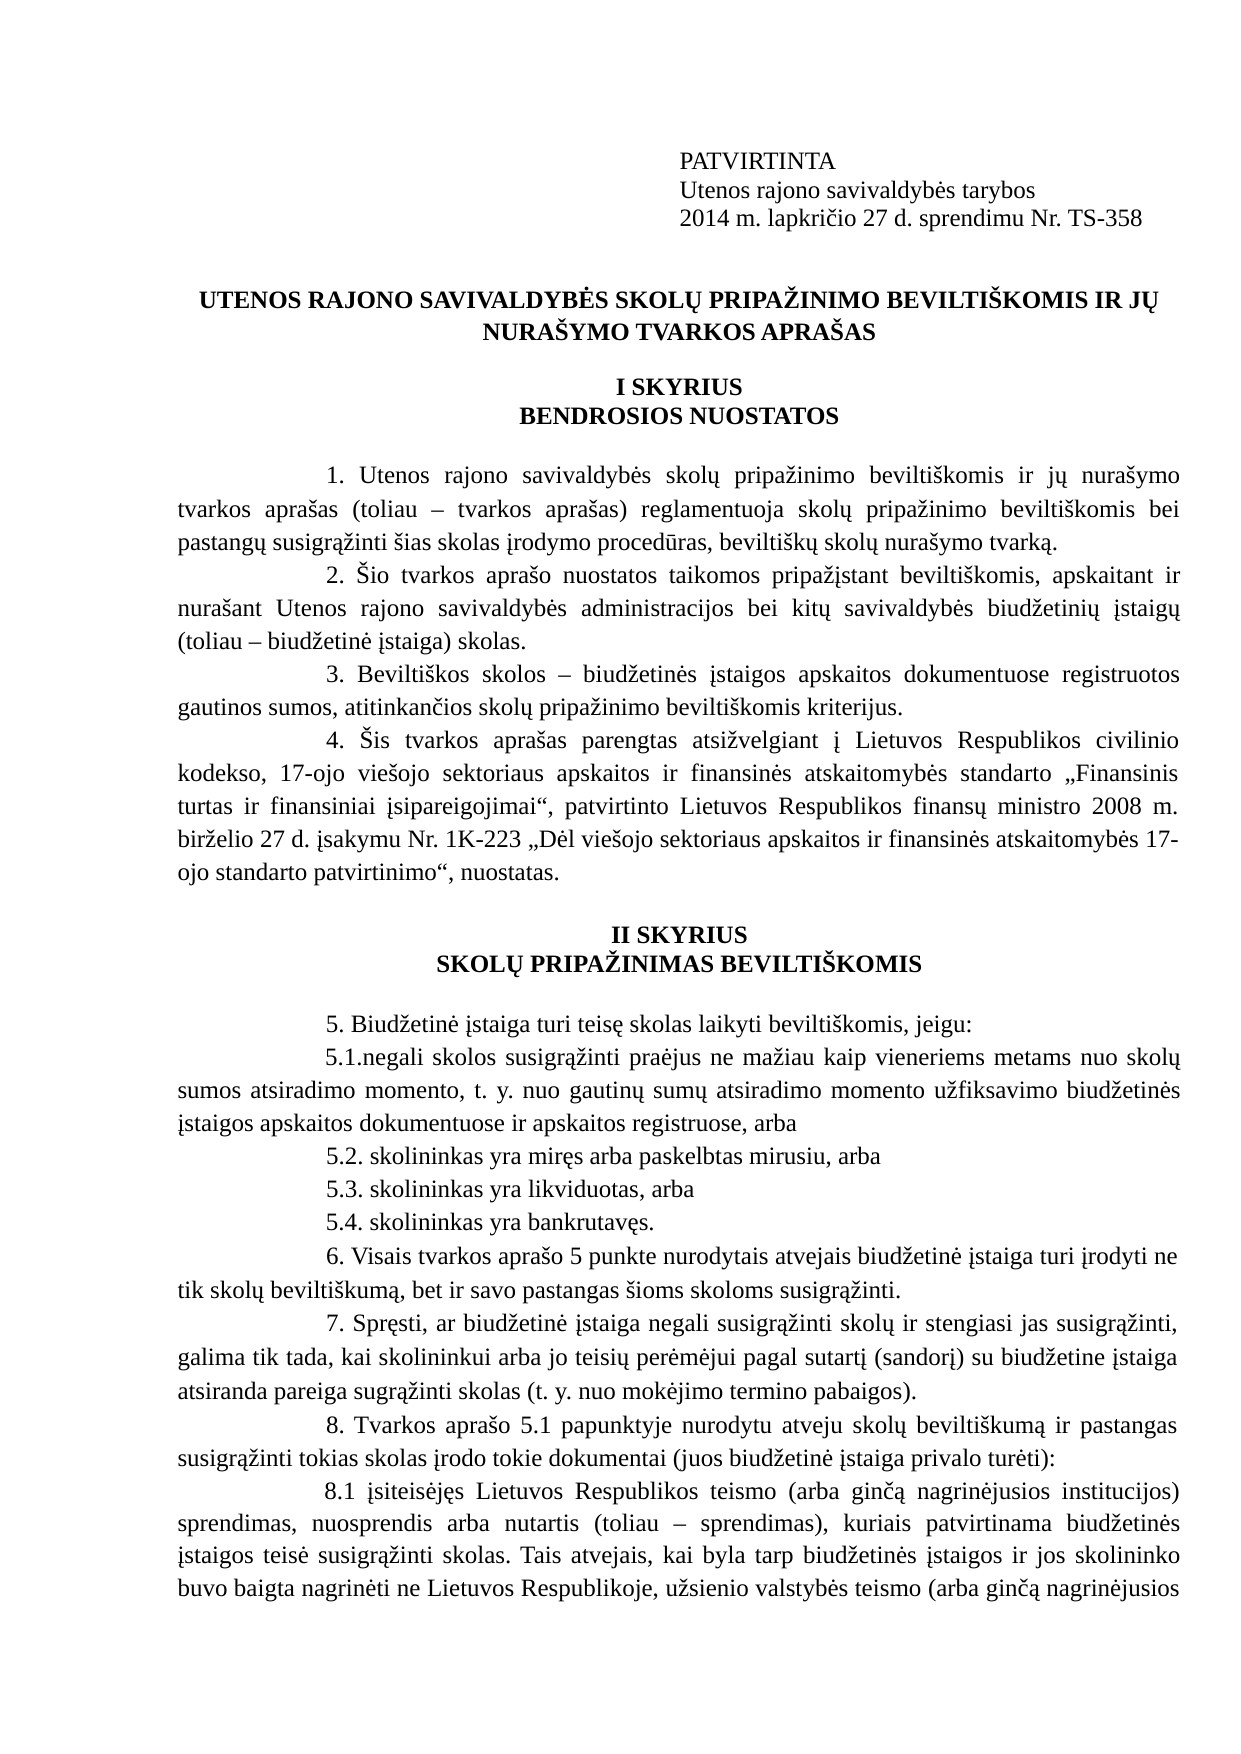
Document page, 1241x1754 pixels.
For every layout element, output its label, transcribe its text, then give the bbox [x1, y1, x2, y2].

text PATVIRTINTA [679, 147, 1181, 175]
text SKOLŲ PRIPAŽINIMAS BEVILTIŠKOMIS [177, 949, 1181, 977]
text 5.2. skolininkas yra miręs arba paskelbtas mirusiu, arba [177, 1138, 1181, 1171]
text 8. Tvarkos aprašo 5.1 papunktyje nurodytu atveju skolų beviltiškumą ir pastangas susigrąžinti tokias skolas įrodo tokie dokumentai (juos biudžetinė įstaiga privalo turėti): [177, 1406, 1177, 1473]
text Utenos rajono savivaldybės tarybos [679, 175, 1181, 204]
text 1. Utenos rajono savivaldybės skolų pripažinimo beviltiškomis ir jų nurašymo tvarkos aprašas (toliau – tvarkos aprašas) reglamentuoja skolų pripažinimo beviltiškomis bei pastangų susigrąžinti šias skolas įrodymo procedūras, beviltiškų skolų nurašymo tvarką. [177, 458, 1181, 557]
text 4. Šis tvarkos aprašas parengtas atsižvelgiant į Lietuvos Respublikos civilinio kodekso, 17-ojo viešojo sektoriaus apskaitos ir finansinės atskaitomybės standarto „Finansinis turtas ir finansiniai įsipareigojimai“, patvirtinto Lietuvos Respublikos finansų ministro 2008 m. birželio 27 d. įsakymu Nr. 1K-223 „Dėl viešojo sektoriaus apskaitos ir finansinės atskaitomybės 17-ojo standarto patvirtinimo“, nuostatas. [177, 722, 1180, 887]
text 2. Šio tvarkos aprašo nuostatos taikomos pripažįstant beviltiškomis, apskaitant ir nurašant Utenos rajono savivaldybės administracijos bei kitų savivaldybės biudžetinių įstaigų (toliau – biudžetinė įstaiga) skolas. [177, 557, 1181, 656]
text 6. Visais tvarkos aprašo 5 punkte nurodytais atvejais biudžetinė įstaiga turi įrodyti ne tik skolų beviltiškumą, bet ir savo pastangas šioms skoloms susigrąžinti. [177, 1237, 1179, 1305]
text 5.3. skolininkas yra likviduotas, arba [177, 1171, 1181, 1204]
text 3. Beviltiškos skolos – biudžetinės įstaigos apskaitos dokumentuose registruotos gautinos sumos, atitinkančios skolų pripažinimo beviltiškomis kriterijus. [177, 656, 1180, 722]
text 5. Biudžetinė įstaiga turi teisę skolas laikyti beviltiškomis, jeigu: [326, 1006, 1181, 1039]
text I SKYRIUS [177, 372, 1181, 401]
text 5.1.negali skolos susigrąžinti praėjus ne mažiau kaip vieneriems metams nuo skolų sumos atsiradimo momento, t. y. nuo gautinų sumų atsiradimo momento užfiksavimo biudžetinės įstaigos apskaitos dokumentuose ir apskaitos registruose, arba [177, 1039, 1181, 1138]
text 8.1 įsiteisėjęs Lietuvos Respublikos teismo (arba ginčą nagrinėjusios institucijos) sprendimas, nuosprendis arba nutartis (toliau – sprendimas), kuriais patvirtinama biudžetinės įstaigos teisė susigrąžinti skolas. Tais atvejais, kai byla tarp biudžetinės įstaigos ir jos skolininko buvo baigta nagrinėti ne Lietuvos Respublikoje, užsienio valstybės teismo (arba ginčą nagrinėjusios [177, 1473, 1181, 1603]
text II SKYRIUS [177, 920, 1181, 949]
text 5.4. skolininkas yra bankrutavęs. [326, 1204, 1181, 1237]
text 2014 m. lapkričio 27 d. sprendimu Nr. TS-358 [679, 204, 1181, 232]
text UTENOS RAJONO SAVIVALDYBĖS SKOLŲ PRIPAŽINIMO BEVILTIŠKOMIS IR JŲ NURAŠYMO TVARKOS APRAŠAS [177, 282, 1181, 347]
text BENDROSIOS NUOSTATOS [177, 401, 1181, 429]
text 7. Spręsti, ar biudžetinė įstaiga negali susigrąžinti skolų ir stengiasi jas susigrąžinti, galima tik tada, kai skolininkui arba jo teisių perėmėjui pagal sutartį (sandorį) su biudžetine įstaiga atsiranda pareiga sugrąžinti skolas (t. y. nuo mokėjimo termino pabaigos). [177, 1305, 1179, 1406]
